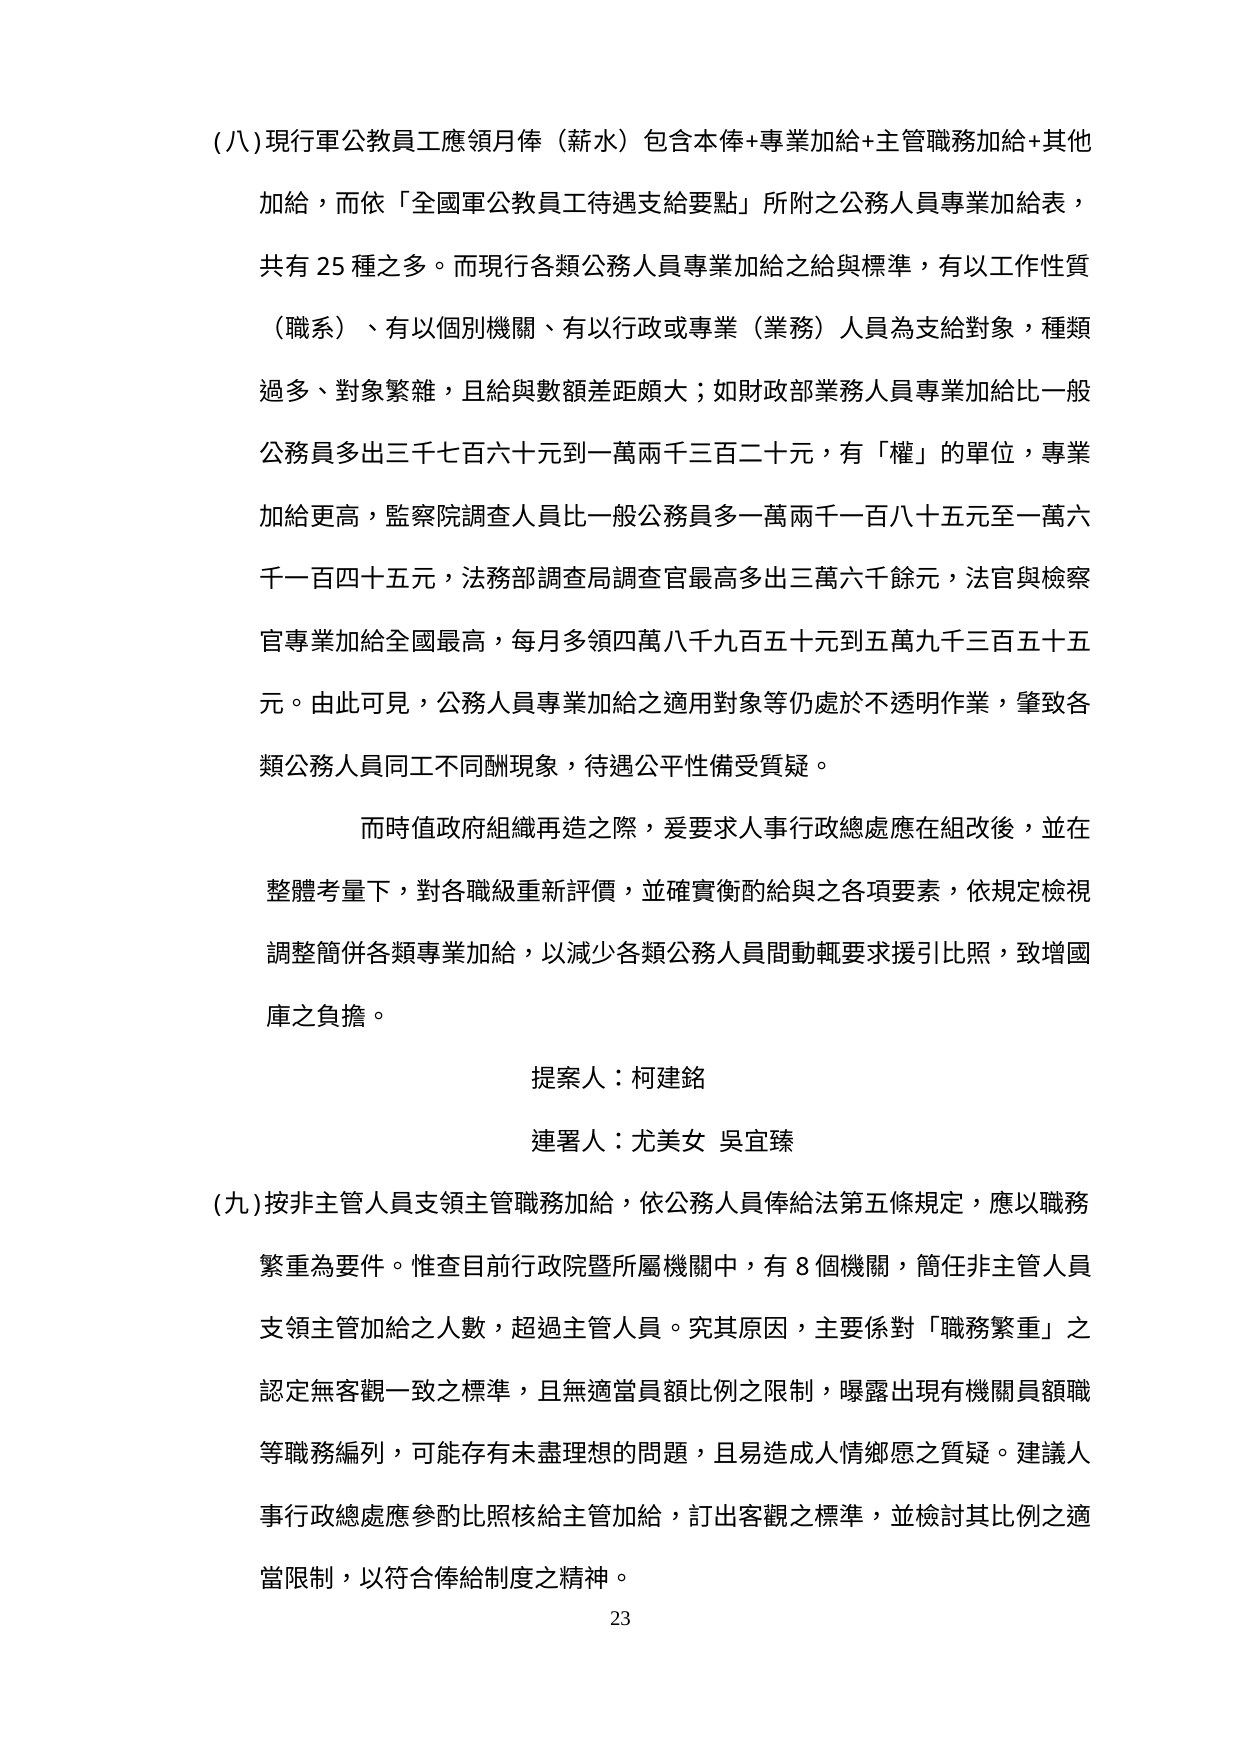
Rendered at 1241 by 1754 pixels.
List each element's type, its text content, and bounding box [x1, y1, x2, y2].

text (九)按非主管人員支領主管職務加給，依公務人員俸給法第五條規定，應以職務繁重為要件。惟查目前行政院暨所屬機關中，有8個機關，簡任非主管人員支領主管加給之人數，超過主管人員。究其原因，主要係對「職務繁重」之認定無客觀一致之標準，且無適當員額比例之限制，曝露出現有機關員額職等職務編列，可能存有未盡理想的問題，且易造成人情鄉愿之質疑。建議人事行政總處應參酌比照核給主管加給，訂出客觀之標準，並檢討其比例之適當限制，以符合俸給制度之精神。 [209, 1160, 1092, 1597]
text 連署人：尤美女 吳宜臻 [148, 1097, 1092, 1160]
text (八)現行軍公教員工應領月俸（薪水）包含本俸+專業加給+主管職務加給+其他加給，而依「全國軍公教員工待遇支給要點」所附之公務人員專業加給表，共有25種之多。而現行各類公務人員專業加給之給與標準，有以工作性質（職系）、有以個別機關、有以行政或專業（業務）人員為支給對象，種類過多、對象繁雜，且給與數額差距頗大；如財政部業務人員專業加給比一般公務員多出三千七百六十元到一萬兩千三百二十元，有「權」的單位，專業加給更高，監察院調查人員比一般公務員多一萬兩千一百八十五元至一萬六千一百四十五元，法務部調查局調查官最高多出三萬六千餘元，法官與檢察官專業加給全國最高，每月多領四萬八千九百五十元到五萬九千三百五十五元。由此可見，公務人員專業加給之適用對象等仍處於不透明作業，肇致各類公務人員同工不同酬現象，待遇公平性備受質疑。 [209, 97, 1092, 785]
text 提案人：柯建銘 [177, 1035, 1092, 1097]
text 而時值政府組織再造之際，爰要求人事行政總處應在組改後，並在整體考量下，對各職級重新評價，並確實衡酌給與之各項要素，依規定檢視調整簡併各類專業加給，以減少各類公務人員間動輒要求援引比照，致增國庫之負擔。 [266, 785, 1092, 1035]
